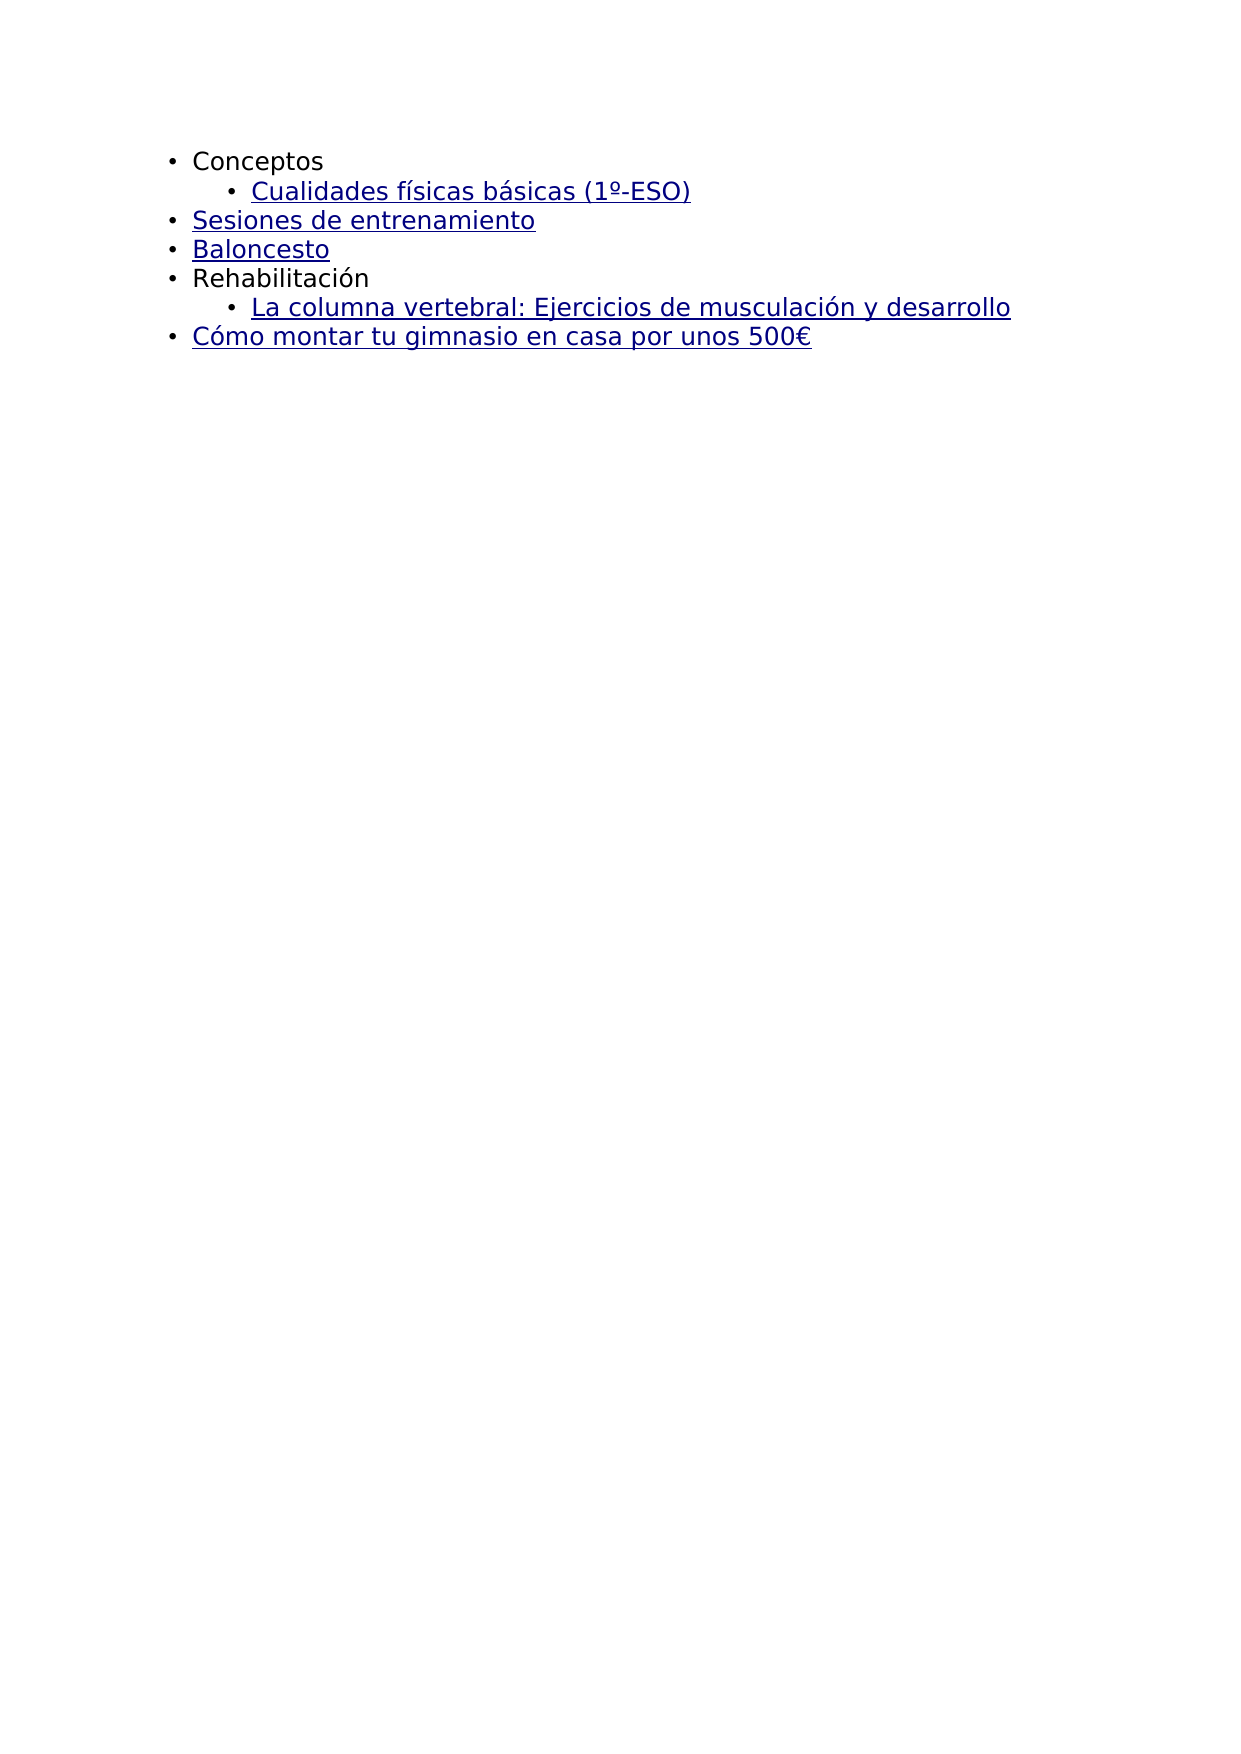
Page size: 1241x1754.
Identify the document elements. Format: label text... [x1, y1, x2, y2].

list Baloncesto [177, 235, 1122, 264]
list La columna vertebral: Ejercicios de musculación y desarrollo [236, 293, 1122, 323]
list Rehabilitación [177, 264, 1122, 293]
list Conceptos [177, 148, 1122, 177]
list Cualidades físicas básicas (1º-ESO) [236, 177, 1122, 206]
list Cómo montar tu gimnasio en casa por unos 500€ [177, 323, 1122, 352]
list Sesiones de entrenamiento [177, 206, 1122, 235]
